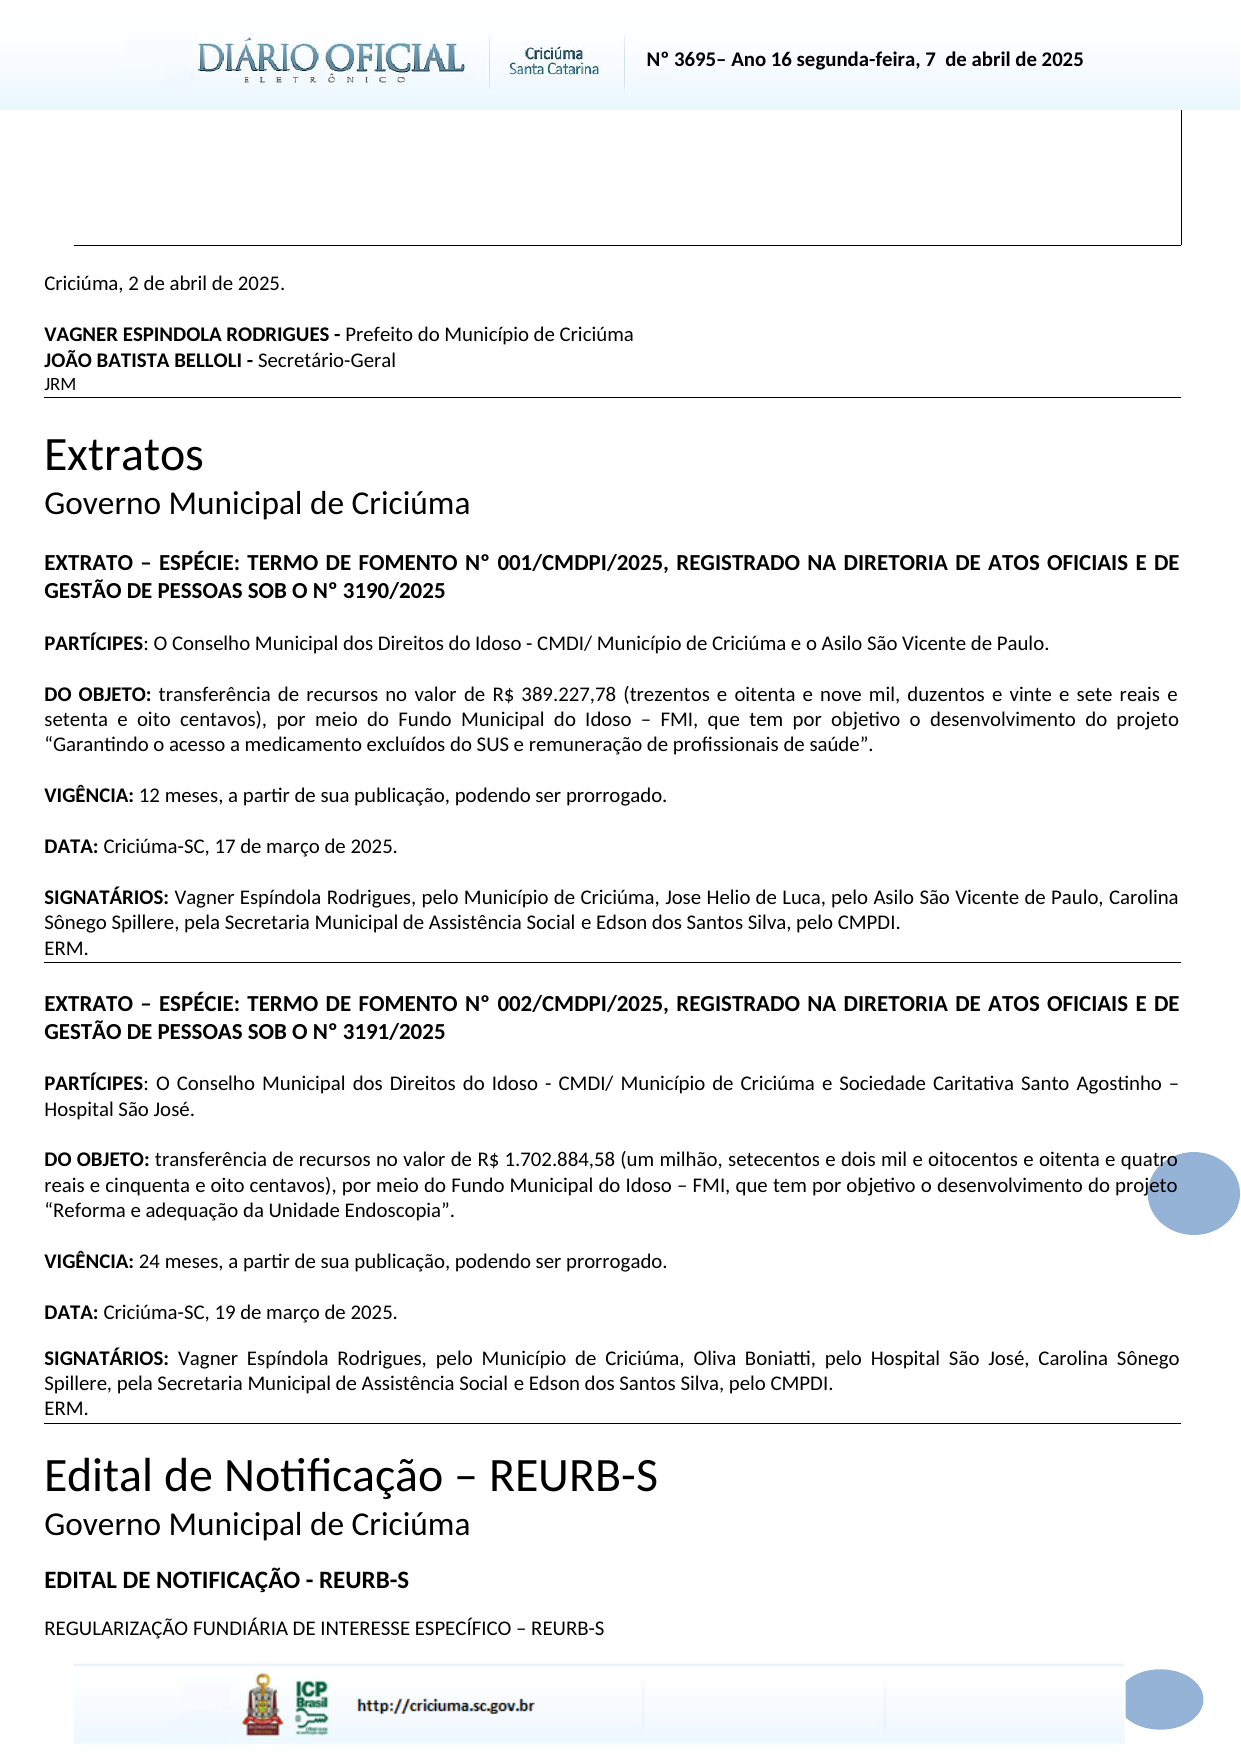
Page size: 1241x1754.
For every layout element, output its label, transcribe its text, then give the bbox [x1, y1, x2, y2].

text Criciúma, 2 de abril de 2025. [44, 271, 1181, 296]
text JRM [44, 372, 1181, 397]
text ERM. [44, 1396, 1181, 1423]
text DO OBJETO: transferência de recursos no valor de R$ 389.227,78 (trezentos e oitenta e nove mil, duzentos e vinte e sete reais e setenta e oito centavos), por meio do Fundo Municipal do Idoso – FMI, que tem por objetivo o desenvolvimento do projeto “Garantindo o acesso a medicamento excluídos do SUS e remuneração de profissionais de saúde”. [44, 681, 1181, 757]
text EXTRATO – ESPÉCIE: TERMO DE FOMENTO Nº 002/CMDPI/2025, REGISTRADO NA DIRETORIA DE ATOS OFICIAIS E DE GESTÃO DE PESSOAS SOB O Nº 3191/2025 [44, 989, 1181, 1045]
text ERM. [44, 935, 1181, 962]
text DATA: Criciúma-SC, 17 de março de 2025. [44, 833, 1181, 859]
text DATA: Criciúma-SC, 19 de março de 2025. [44, 1299, 1181, 1324]
text Extratos [44, 424, 1181, 482]
text PARTÍCIPES: O Conselho Municipal dos Direitos do Idoso - CMDI/ Município de Criciúma e o Asilo São Vicente de Paulo. [44, 630, 1181, 655]
text JOÃO BATISTA BELLOLI - Secretário-Geral [44, 347, 1181, 372]
text DO OBJETO: transferência de recursos no valor de R$ 1.702.884,58 (um milhão, setecentos e dois mil e oitocentos e oitenta e quatro reais e cinquenta e oito centavos), por meio do Fundo Municipal do Idoso – FMI, que tem por objetivo o desenvolvimento do projeto “Reforma e adequação da Unidade Endoscopia”. [44, 1147, 1181, 1223]
text EXTRATO – ESPÉCIE: TERMO DE FOMENTO Nº 001/CMDPI/2025, REGISTRADO NA DIRETORIA DE ATOS OFICIAIS E DE GESTÃO DE PESSOAS SOB O Nº 3190/2025 [44, 548, 1181, 604]
text VAGNER ESPINDOLA RODRIGUES - Prefeito do Município de Criciúma [44, 321, 1181, 347]
text EDITAL DE NOTIFICAÇÃO - REURB-S [44, 1564, 1181, 1594]
text Governo Municipal de Criciúma [44, 1503, 1181, 1544]
text SIGNATÁRIOS: Vagner Espíndola Rodrigues, pelo Município de Criciúma, Jose Helio de Luca, pelo Asilo São Vicente de Paulo, Carolina Sônego Spillere, pela Secretaria Municipal de Assistência Social e Edson dos Santos Silva, pelo CMPDI. [44, 884, 1181, 935]
text PARTÍCIPES: O Conselho Municipal dos Direitos do Idoso - CMDI/ Município de Criciúma e Sociedade Caritativa Santo Agostinho – Hospital São José. [44, 1070, 1181, 1121]
text Governo Municipal de Criciúma [44, 482, 1181, 523]
text VIGÊNCIA: 24 meses, a partir de sua publicação, podendo ser prorrogado. [44, 1248, 1181, 1274]
text Edital de Notificação – REURB-S [44, 1444, 1181, 1503]
text SIGNATÁRIOS: Vagner Espíndola Rodrigues, pelo Município de Criciúma, Oliva Boniatti, pelo Hospital São José, Carolina Sônego Spillere, pela Secretaria Municipal de Assistência Social e Edson dos Santos Silva, pelo CMPDI. [44, 1345, 1181, 1396]
text REGULARIZAÇÃO FUNDIÁRIA DE INTERESSE ESPECÍFICO – REURB-S [44, 1615, 1181, 1640]
text VIGÊNCIA: 12 meses, a partir de sua publicação, podendo ser prorrogado. [44, 782, 1181, 808]
